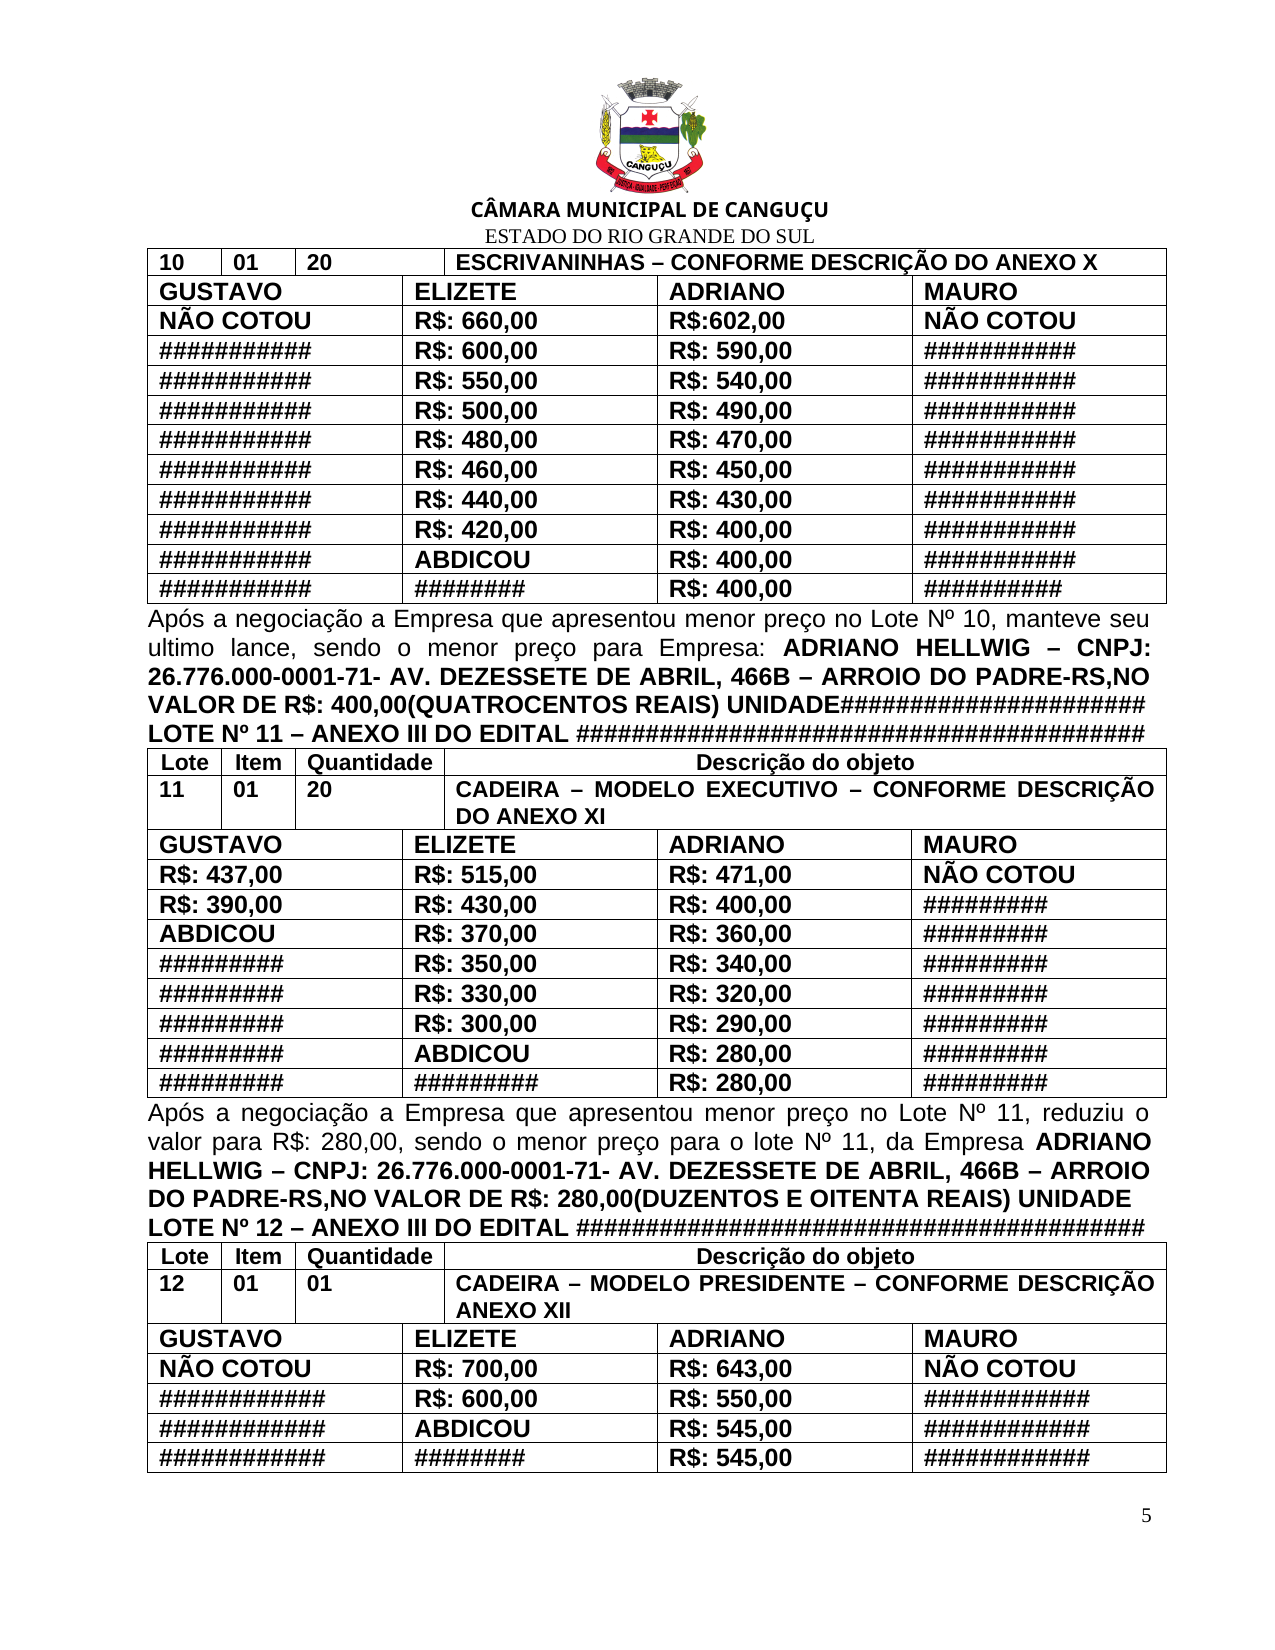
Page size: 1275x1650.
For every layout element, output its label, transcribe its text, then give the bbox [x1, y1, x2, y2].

table_cell R$: 550,00 [403, 366, 657, 394]
table_header Item [222, 749, 295, 775]
table_cell ############ [148, 1443, 402, 1472]
text Após a negociação a Empresa que apresentou menor preço no Lote Nº 10, manteve seu ultimo lance, sendo o menor preço para Empresa: ADRIANO HELLWIG – CNPJ: 26.776.000-0001-71- AV. DEZESSETE DE ABRIL, 466B – ARROIO DO PADRE-RS,NO VALOR DE R$: 400,00(QUATROCENTOS REAIS) UNIDADE###################### [148, 604, 1152, 719]
table_header Descrição do objeto [445, 1243, 1166, 1269]
table_cell 01 [222, 776, 295, 829]
table_cell ########### [913, 336, 1166, 365]
table_cell 20 [296, 249, 444, 275]
table_cell GUSTAVO [148, 276, 402, 305]
table_cell GUSTAVO [148, 830, 402, 859]
text LOTE Nº 11 – ANEXO III DO EDITAL ######################################### [148, 719, 1152, 748]
table_cell 01 [296, 1270, 444, 1323]
table_cell R$: 470,00 [658, 425, 912, 454]
table_cell ########### [148, 455, 402, 484]
table_cell 20 [296, 776, 444, 829]
table_cell ######### [148, 949, 402, 978]
table_cell ############ [913, 1414, 1166, 1442]
table_cell NÃO COTOU [913, 306, 1166, 335]
table_cell ######### [148, 1009, 402, 1038]
table_cell ######### [912, 920, 1166, 948]
table_cell R$: 550,00 [658, 1384, 912, 1412]
table_cell R$: 430,00 [403, 890, 657, 918]
table_cell CADEIRA – MODELO EXECUTIVO – CONFORME DESCRIÇÃO DO ANEXO XI [445, 776, 1166, 829]
table_cell R$: 430,00 [658, 485, 912, 514]
table_header Item [222, 1243, 295, 1269]
table_cell 12 [148, 1270, 221, 1323]
table_cell 10 [148, 249, 221, 275]
table_cell ########### [148, 366, 402, 394]
table_cell ######### [912, 1069, 1166, 1097]
table_cell R$: 643,00 [658, 1354, 912, 1383]
table_cell R$: 390,00 [148, 890, 402, 918]
table_cell R$: 300,00 [403, 1009, 657, 1038]
table_cell ########### [148, 515, 402, 543]
table_cell ABDICOU [403, 1039, 657, 1067]
table_cell MAURO [913, 1324, 1166, 1353]
table_cell ######### [912, 949, 1166, 978]
table_cell R$: 370,00 [403, 920, 657, 948]
table_cell R$: 400,00 [658, 515, 912, 543]
table_cell R$: 400,00 [658, 574, 912, 603]
table_cell ADRIANO [658, 276, 912, 305]
table_cell 01 [222, 249, 295, 275]
table_cell ########### [913, 455, 1166, 484]
table_cell ########### [148, 425, 402, 454]
table_cell ########## [913, 574, 1166, 603]
table_header Lote [148, 1243, 221, 1269]
table_cell NÃO COTOU [148, 1354, 402, 1383]
table_cell ########### [913, 366, 1166, 394]
table_cell 01 [222, 1270, 295, 1323]
table_cell R$: 440,00 [403, 485, 657, 514]
table_cell NÃO COTOU [913, 1354, 1166, 1383]
table_cell ######### [148, 1069, 402, 1097]
table_cell ############ [913, 1443, 1166, 1472]
table_header Quantidade [296, 1243, 444, 1269]
table_cell ######## [403, 1443, 657, 1472]
table_cell ELIZETE [403, 1324, 657, 1353]
table_cell ######## [403, 574, 657, 603]
table_cell R$: 280,00 [658, 1039, 911, 1067]
table_cell ############ [148, 1384, 402, 1412]
table_cell R$: 590,00 [658, 336, 912, 365]
table_cell ELIZETE [403, 276, 657, 305]
table_cell ########### [913, 545, 1166, 573]
table_cell CADEIRA – MODELO PRESIDENTE – CONFORME DESCRIÇÃO ANEXO XII [445, 1270, 1166, 1323]
table_cell R$: 290,00 [658, 1009, 911, 1038]
table_cell ########### [148, 574, 402, 603]
table_cell ABDICOU [403, 545, 657, 573]
text LOTE Nº 12 – ANEXO III DO EDITAL ######################################### [148, 1213, 1152, 1242]
table_cell MAURO [912, 830, 1166, 859]
table_cell R$: 280,00 [658, 1069, 911, 1097]
table_cell R$: 471,00 [658, 860, 911, 889]
table_cell R$: 545,00 [658, 1443, 912, 1472]
table_cell R$: 330,00 [403, 979, 657, 1008]
table_cell R$: 400,00 [658, 545, 912, 573]
table_cell R$: 660,00 [403, 306, 657, 335]
table_cell ########### [913, 485, 1166, 514]
table_cell ABDICOU [148, 920, 402, 948]
table_cell ########### [913, 396, 1166, 424]
table_cell MAURO [913, 276, 1166, 305]
table_cell ######### [403, 1069, 657, 1097]
table_cell R$: 500,00 [403, 396, 657, 424]
table_cell R$: 540,00 [658, 366, 912, 394]
table_cell ######### [912, 890, 1166, 918]
table_cell ########### [913, 515, 1166, 543]
table_cell GUSTAVO [148, 1324, 402, 1353]
table_cell R$: 490,00 [658, 396, 912, 424]
table_cell R$: 545,00 [658, 1414, 912, 1442]
table_cell R$: 420,00 [403, 515, 657, 543]
table_cell ############ [148, 1414, 402, 1442]
table_cell R$: 437,00 [148, 860, 402, 889]
table_cell R$: 600,00 [403, 1384, 657, 1412]
table_cell R$: 320,00 [658, 979, 911, 1008]
table_cell R$: 450,00 [658, 455, 912, 484]
table_cell NÃO COTOU [148, 306, 402, 335]
table_cell ABDICOU [403, 1414, 657, 1442]
table_cell ######### [912, 1009, 1166, 1038]
table_cell R$: 700,00 [403, 1354, 657, 1383]
table_cell NÃO COTOU [912, 860, 1166, 889]
table_cell R$: 600,00 [403, 336, 657, 365]
table_cell ######### [912, 979, 1166, 1008]
table_cell ########### [148, 336, 402, 365]
table_cell ########### [148, 485, 402, 514]
table_cell R$: 400,00 [658, 890, 911, 918]
table_cell ######### [912, 1039, 1166, 1067]
table_cell R$:602,00 [658, 306, 912, 335]
table_cell ELIZETE [403, 830, 657, 859]
table_header Quantidade [296, 749, 444, 775]
table_cell ADRIANO [658, 1324, 912, 1353]
table_cell ########### [148, 396, 402, 424]
table_header Descrição do objeto [445, 749, 1166, 775]
table_cell R$: 480,00 [403, 425, 657, 454]
table_cell R$: 350,00 [403, 949, 657, 978]
table_cell R$: 340,00 [658, 949, 911, 978]
table_cell ADRIANO [658, 830, 911, 859]
table_cell ########### [148, 545, 402, 573]
table_cell ######### [148, 1039, 402, 1067]
table_cell ############ [913, 1384, 1166, 1412]
table_cell ########### [913, 425, 1166, 454]
table_cell ESCRIVANINHAS – CONFORME DESCRIÇÃO DO ANEXO X [445, 249, 1166, 275]
text Após a negociação a Empresa que apresentou menor preço no Lote Nº 11, reduziu o valor para R$: 280,00, sendo o menor preço para o lote Nº 11, da Empresa ADRIANO HELLWIG – CNPJ: 26.776.000-0001-71- AV. DEZESSETE DE ABRIL, 466B – ARROIO DO PADRE-RS,NO VALOR DE R$: 280,00(DUZENTOS E OITENTA REAIS) UNIDADE [148, 1098, 1152, 1213]
table_cell 11 [148, 776, 221, 829]
table_header Lote [148, 749, 221, 775]
table_cell ######### [148, 979, 402, 1008]
table_cell R$: 515,00 [403, 860, 657, 889]
table_cell R$: 360,00 [658, 920, 911, 948]
table_cell R$: 460,00 [403, 455, 657, 484]
